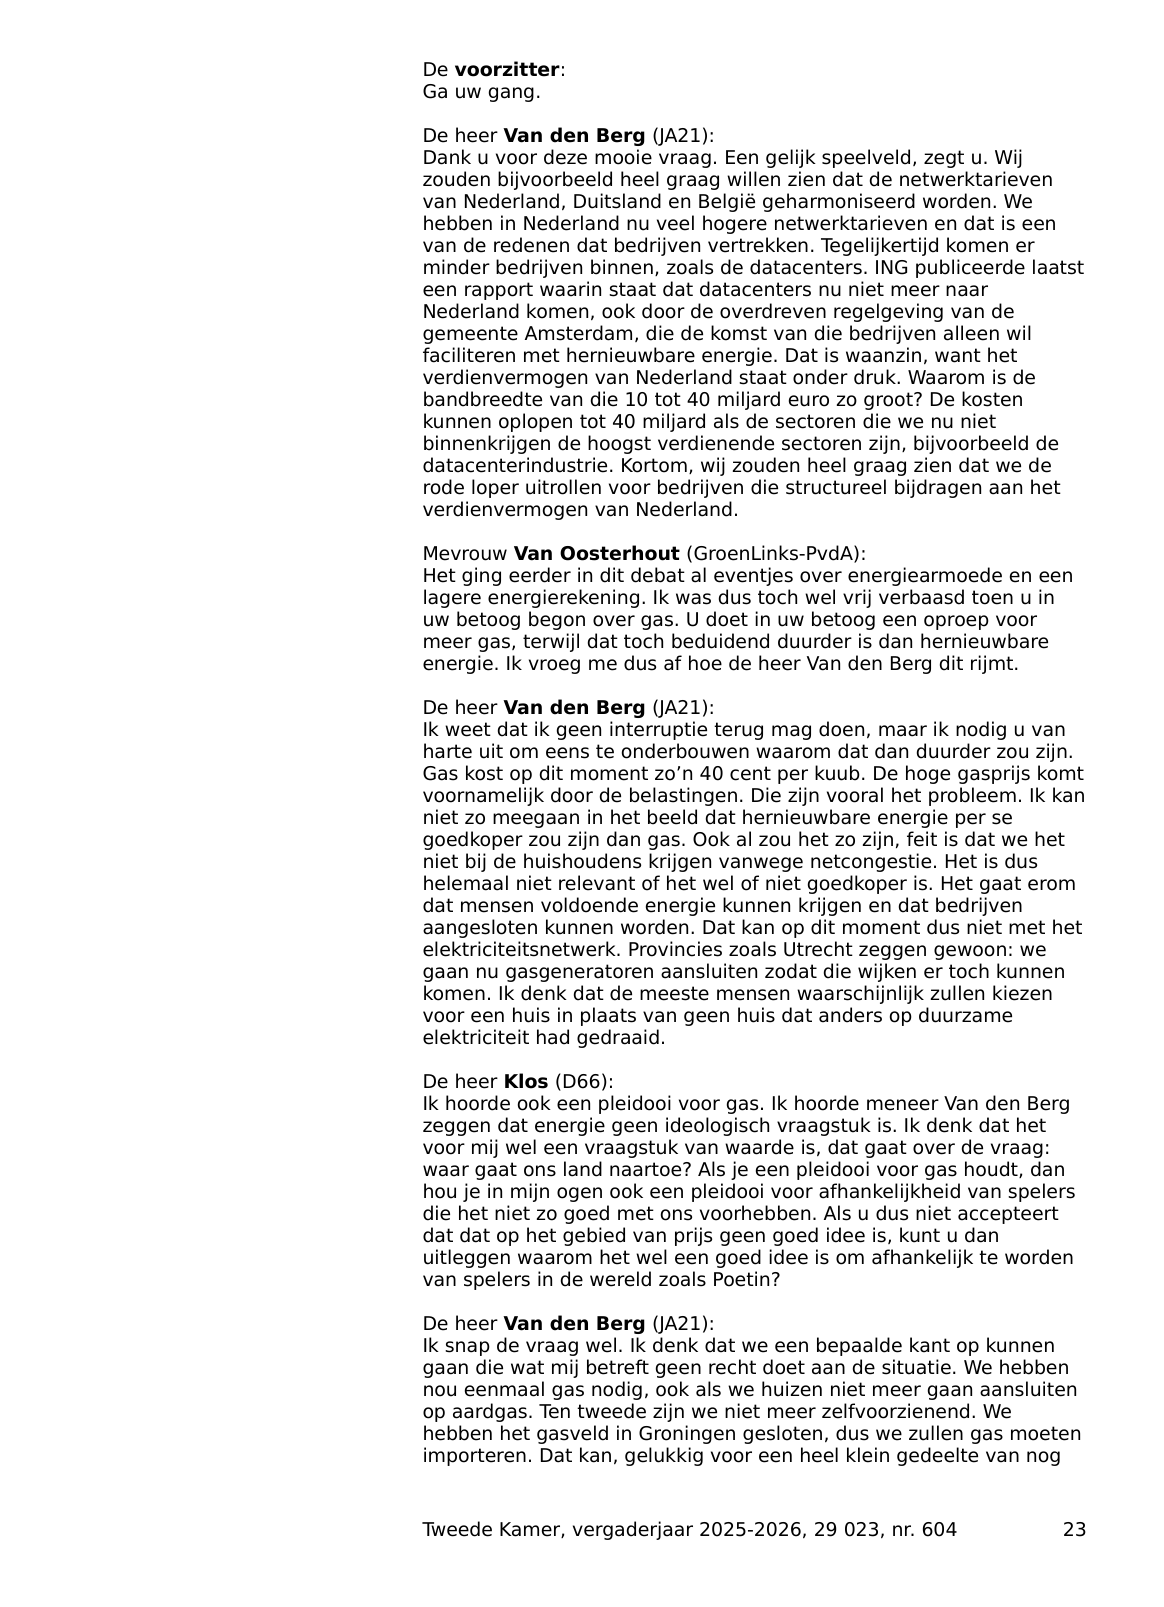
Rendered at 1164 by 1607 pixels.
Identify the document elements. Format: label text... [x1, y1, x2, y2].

text De heer Van den Berg (JA21): [422, 1313, 1087, 1335]
text De voorzitter: [422, 59, 1087, 81]
text Mevrouw Van Oosterhout (GroenLinks-PvdA): [422, 543, 1087, 565]
text De heer Van den Berg (JA21): [422, 125, 1087, 147]
text Ik snap de vraag wel. Ik denk dat we een bepaalde kant op kunnen gaan die wat mij betreft geen recht doet aan de situatie. We hebben nou eenmaal gas nodig, ook als we huizen niet meer gaan aansluiten op aardgas. Ten tweede zijn we niet meer zelfvoorzienend. We hebben het gasveld in Groningen gesloten, dus we zullen gas moeten importeren. Dat kan, gelukkig voor een heel klein gedeelte van nog [422, 1335, 1087, 1467]
text Het ging eerder in dit debat al eventjes over energiearmoede en een lagere energierekening. Ik was dus toch wel vrij verbaasd toen u in uw betoog begon over gas. U doet in uw betoog een oproep voor meer gas, terwijl dat toch beduidend duurder is dan hernieuwbare energie. Ik vroeg me dus af hoe de heer Van den Berg dit rijmt. [422, 565, 1087, 675]
text Ga uw gang. [422, 81, 1087, 103]
text De heer Klos (D66): [422, 1071, 1087, 1093]
text Dank u voor deze mooie vraag. Een gelijk speelveld, zegt u. Wij zouden bijvoorbeeld heel graag willen zien dat de netwerktarieven van Nederland, Duitsland en België geharmoniseerd worden. We hebben in Nederland nu veel hogere netwerktarieven en dat is een van de redenen dat bedrijven vertrekken. Tegelijkertijd komen er minder bedrijven binnen, zoals de datacenters. ING publiceerde laatst een rapport waarin staat dat datacenters nu niet meer naar Nederland komen, ook door de overdreven regelgeving van de gemeente Amsterdam, die de komst van die bedrijven alleen wil faciliteren met hernieuwbare energie. Dat is waanzin, want het verdienvermogen van Nederland staat onder druk. Waarom is de bandbreedte van die 10 tot 40 miljard euro zo groot? De kosten kunnen oplopen tot 40 miljard als de sectoren die we nu niet binnenkrijgen de hoogst verdienende sectoren zijn, bijvoorbeeld de datacenterindustrie. Kortom, wij zouden heel graag zien dat we de rode loper uitrollen voor bedrijven die structureel bijdragen aan het verdienvermogen van Nederland. [422, 147, 1087, 521]
text De heer Van den Berg (JA21): [422, 697, 1087, 719]
text Ik weet dat ik geen interruptie terug mag doen, maar ik nodig u van harte uit om eens te onderbouwen waarom dat dan duurder zou zijn. Gas kost op dit moment zo’n 40 cent per kuub. De hoge gasprijs komt voornamelijk door de belastingen. Die zijn vooral het probleem. Ik kan niet zo meegaan in het beeld dat hernieuwbare energie per se goedkoper zou zijn dan gas. Ook al zou het zo zijn, feit is dat we het niet bij de huishoudens krijgen vanwege netcongestie. Het is dus helemaal niet relevant of het wel of niet goedkoper is. Het gaat erom dat mensen voldoende energie kunnen krijgen en dat bedrijven aangesloten kunnen worden. Dat kan op dit moment dus niet met het elektriciteitsnetwerk. Provincies zoals Utrecht zeggen gewoon: we gaan nu gasgeneratoren aansluiten zodat die wijken er toch kunnen komen. Ik denk dat de meeste mensen waarschijnlijk zullen kiezen voor een huis in plaats van geen huis dat anders op duurzame elektriciteit had gedraaid. [422, 719, 1087, 1049]
text Ik hoorde ook een pleidooi voor gas. Ik hoorde meneer Van den Berg zeggen dat energie geen ideologisch vraagstuk is. Ik denk dat het voor mij wel een vraagstuk van waarde is, dat gaat over de vraag: waar gaat ons land naartoe? Als je een pleidooi voor gas houdt, dan hou je in mijn ogen ook een pleidooi voor afhankelijkheid van spelers die het niet zo goed met ons voorhebben. Als u dus niet accepteert dat dat op het gebied van prijs geen goed idee is, kunt u dan uitleggen waarom het wel een goed idee is om afhankelijk te worden van spelers in de wereld zoals Poetin? [422, 1093, 1087, 1291]
